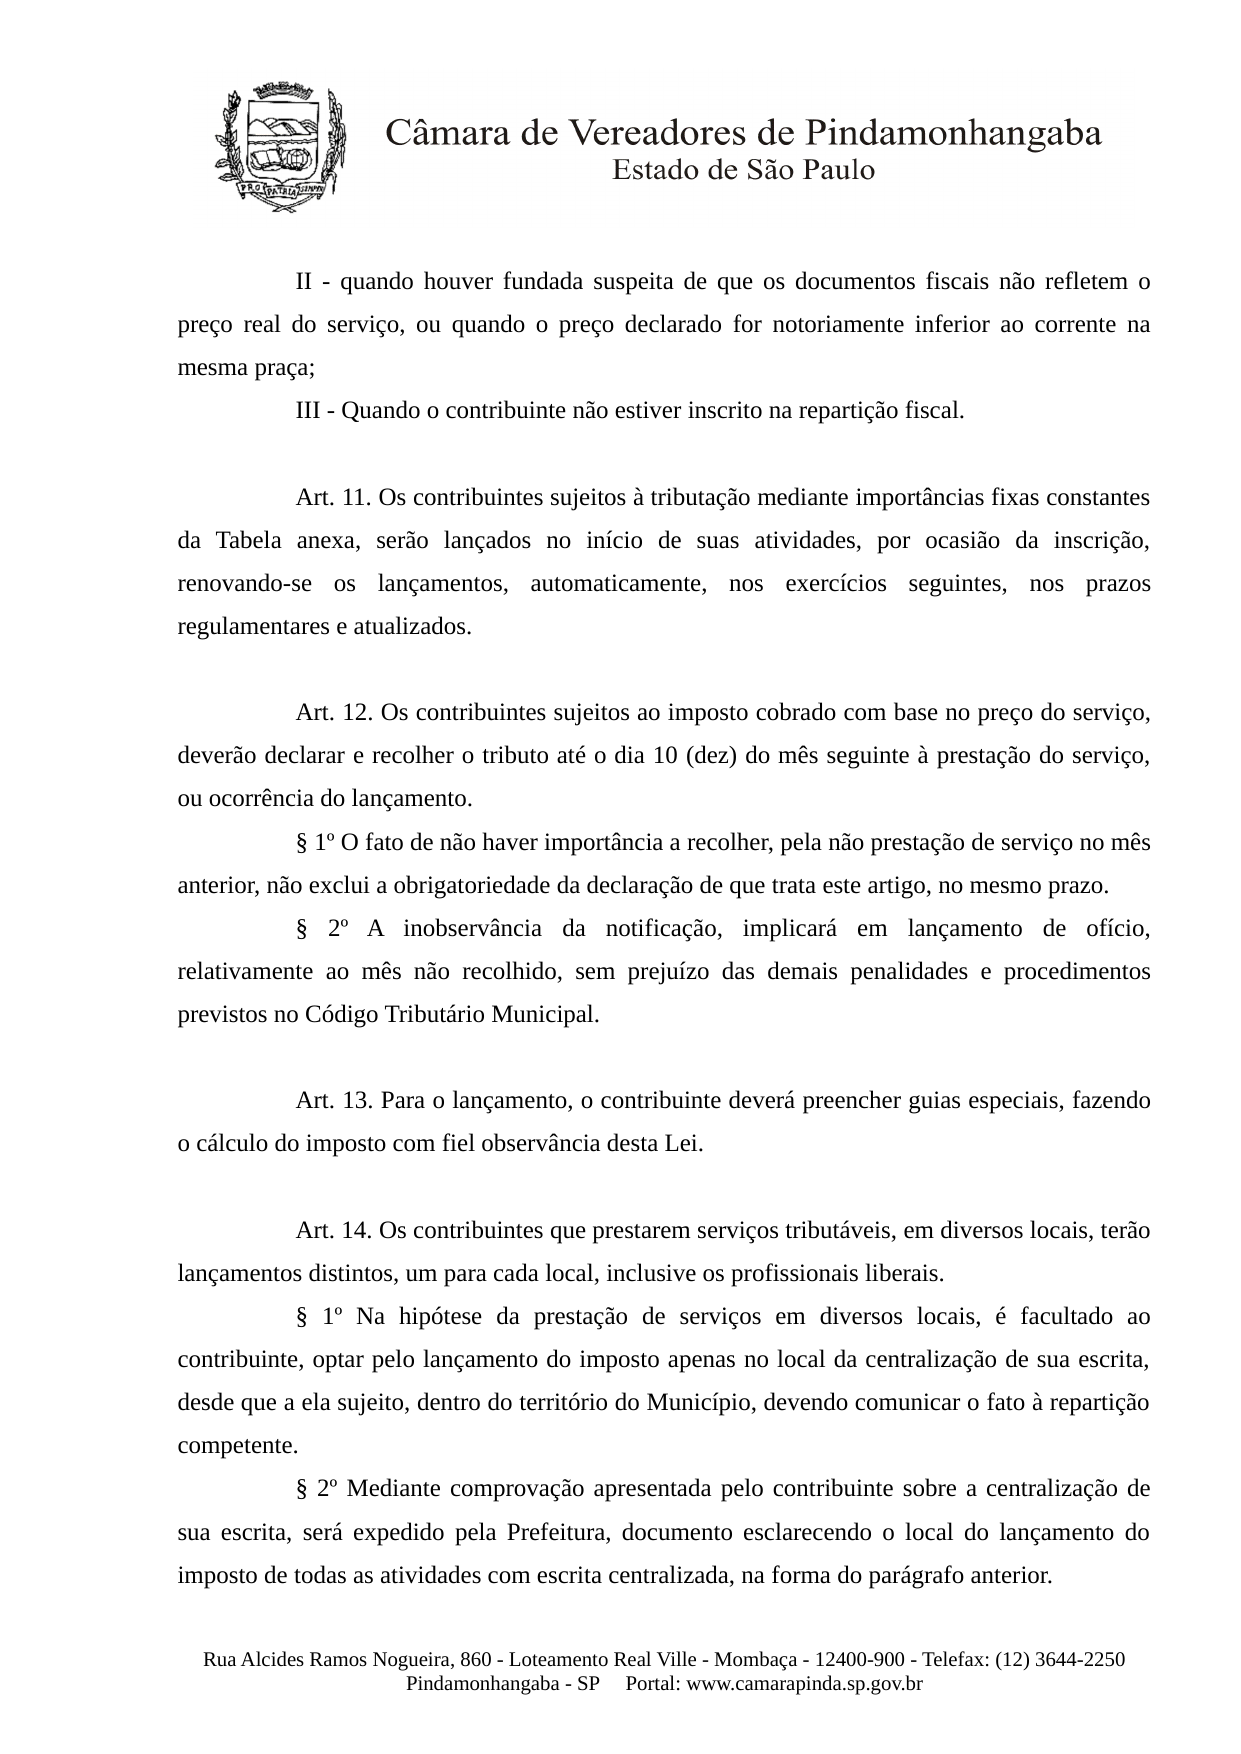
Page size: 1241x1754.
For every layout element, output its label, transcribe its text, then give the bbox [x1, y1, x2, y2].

text Art. 13. Para o lançamento, o contribuinte deverá preencher guias especiais, fazendo o cálculo do imposto com fiel observância desta Lei. [177, 1085, 1152, 1157]
text Art. 14. Os contribuintes que prestarem serviços tributáveis, em diversos locais, terão lançamentos distintos, um para cada local, inclusive os profissionais liberais. [177, 1215, 1152, 1287]
text II - quando houver fundada suspeita de que os documentos fiscais não refletem o preço real do serviço, ou quando o preço declarado for notoriamente inferior ao corrente na mesma praça; [177, 266, 1152, 381]
text Art. 11. Os contribuintes sujeitos à tributação mediante importâncias fixas constantes da Tabela anexa, serão lançados no início de suas atividades, por ocasião da inscrição, renovando-se os lançamentos, automaticamente, nos exercícios seguintes, nos prazos regulamentares e atualizados. [177, 482, 1152, 640]
picture [193, 68, 1135, 228]
text Art. 12. Os contribuintes sujeitos ao imposto cobrado com base no preço do serviço, deverão declarar e recolher o tributo até o dia 10 (dez) do mês seguinte à prestação do serviço, ou ocorrência do lançamento. [177, 697, 1152, 812]
text III - Quando o contribuinte não estiver inscrito na repartição fiscal. [177, 395, 1152, 424]
text § 1º O fato de não haver importância a recolher, pela não prestação de serviço no mês anterior, não exclui a obrigatoriedade da declaração de que trata este artigo, no mesmo prazo. [177, 827, 1152, 898]
text § 1º Na hipótese da prestação de serviços em diversos locais, é facultado ao contribuinte, optar pelo lançamento do imposto apenas no local da centralização de sua escrita, desde que a ela sujeito, dentro do território do Município, devendo comunicar o fato à repartição competente. [177, 1301, 1152, 1459]
text § 2º A inobservância da notificação, implicará em lançamento de ofício, relativamente ao mês não recolhido, sem prejuízo das demais penalidades e procedimentos previstos no Código Tributário Municipal. [177, 913, 1152, 1028]
text § 2º Mediante comprovação apresentada pelo contribuinte sobre a centralização de sua escrita, será expedido pela Prefeitura, documento esclarecendo o local do lançamento do imposto de todas as atividades com escrita centralizada, na forma do parágrafo anterior. [177, 1473, 1152, 1588]
